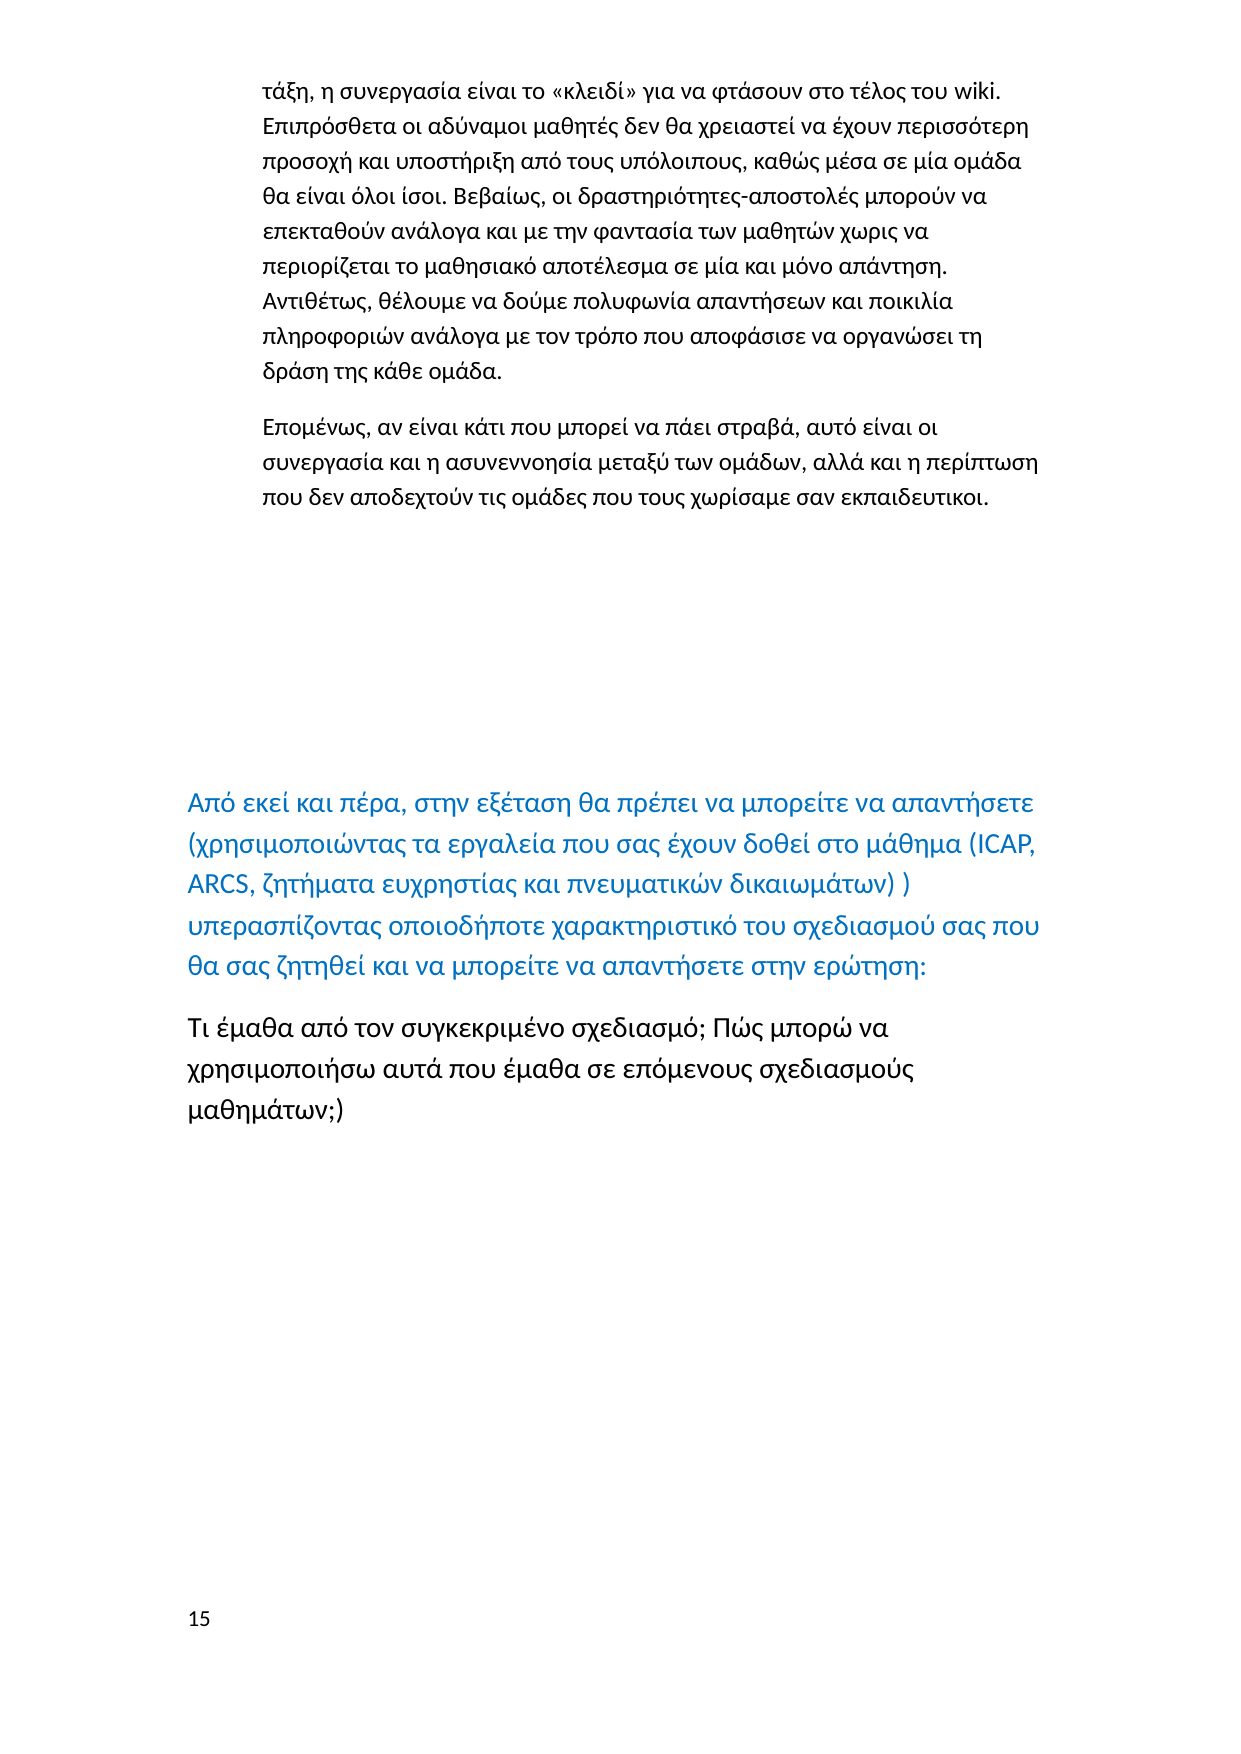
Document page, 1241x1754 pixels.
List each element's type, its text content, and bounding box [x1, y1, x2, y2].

text Από εκεί και πέρα, στην εξέταση θα πρέπει να μπορείτε να απαντήσετε (χρησιμοποιώντας τα εργαλεία που σας έχουν δοθεί στο μάθημα (ICAP, ARCS, ζητήματα ευχρηστίας και πνευματικών δικαιωμάτων) ) υπερασπίζοντας οποιοδήποτε χαρακτηριστικό του σχεδιασμού σας που θα σας ζητηθεί και να μπορείτε να απαντήσετε στην ερώτηση: [187, 784, 1053, 983]
text Επομένως, αν είναι κάτι που μπορεί να πάει στραβά, αυτό είναι οι συνεργασία και η ασυνεννοησία μεταξύ των ομάδων, αλλά και η περίπτωση που δεν αποδεχτούν τις ομάδες που τους χωρίσαμε σαν εκπαιδευτικοι. [262, 411, 1053, 511]
text τάξη, η συνεργασία είναι το «κλειδί» για να φτάσουν στο τέλος του wiki. Επιπρόσθετα οι αδύναμοι μαθητές δεν θα χρειαστεί να έχουν περισσότερη προσοχή και υποστήριξη από τους υπόλοιπους, καθώς μέσα σε μία ομάδα θα είναι όλοι ίσοι. Βεβαίως, οι δραστηριότητες-αποστολές μπορούν να επεκταθούν ανάλογα και με την φαντασία των μαθητών χωρις να περιορίζεται το μαθησιακό αποτέλεσμα σε μία και μόνο απάντηση. Αντιθέτως, θέλουμε να δούμε πολυφωνία απαντήσεων και ποικιλία πληροφοριών ανάλογα με τον τρόπο που αποφάσισε να οργανώσει τη δράση της κάθε ομάδα. [262, 75, 1053, 386]
text Τι έμαθα από τον συγκεκριμένο σχεδιασμό; Πώς μπορώ να χρησιμοποιήσω αυτά που έμαθα σε επόμενους σχεδιασμούς μαθημάτων;) [187, 1009, 1053, 1127]
